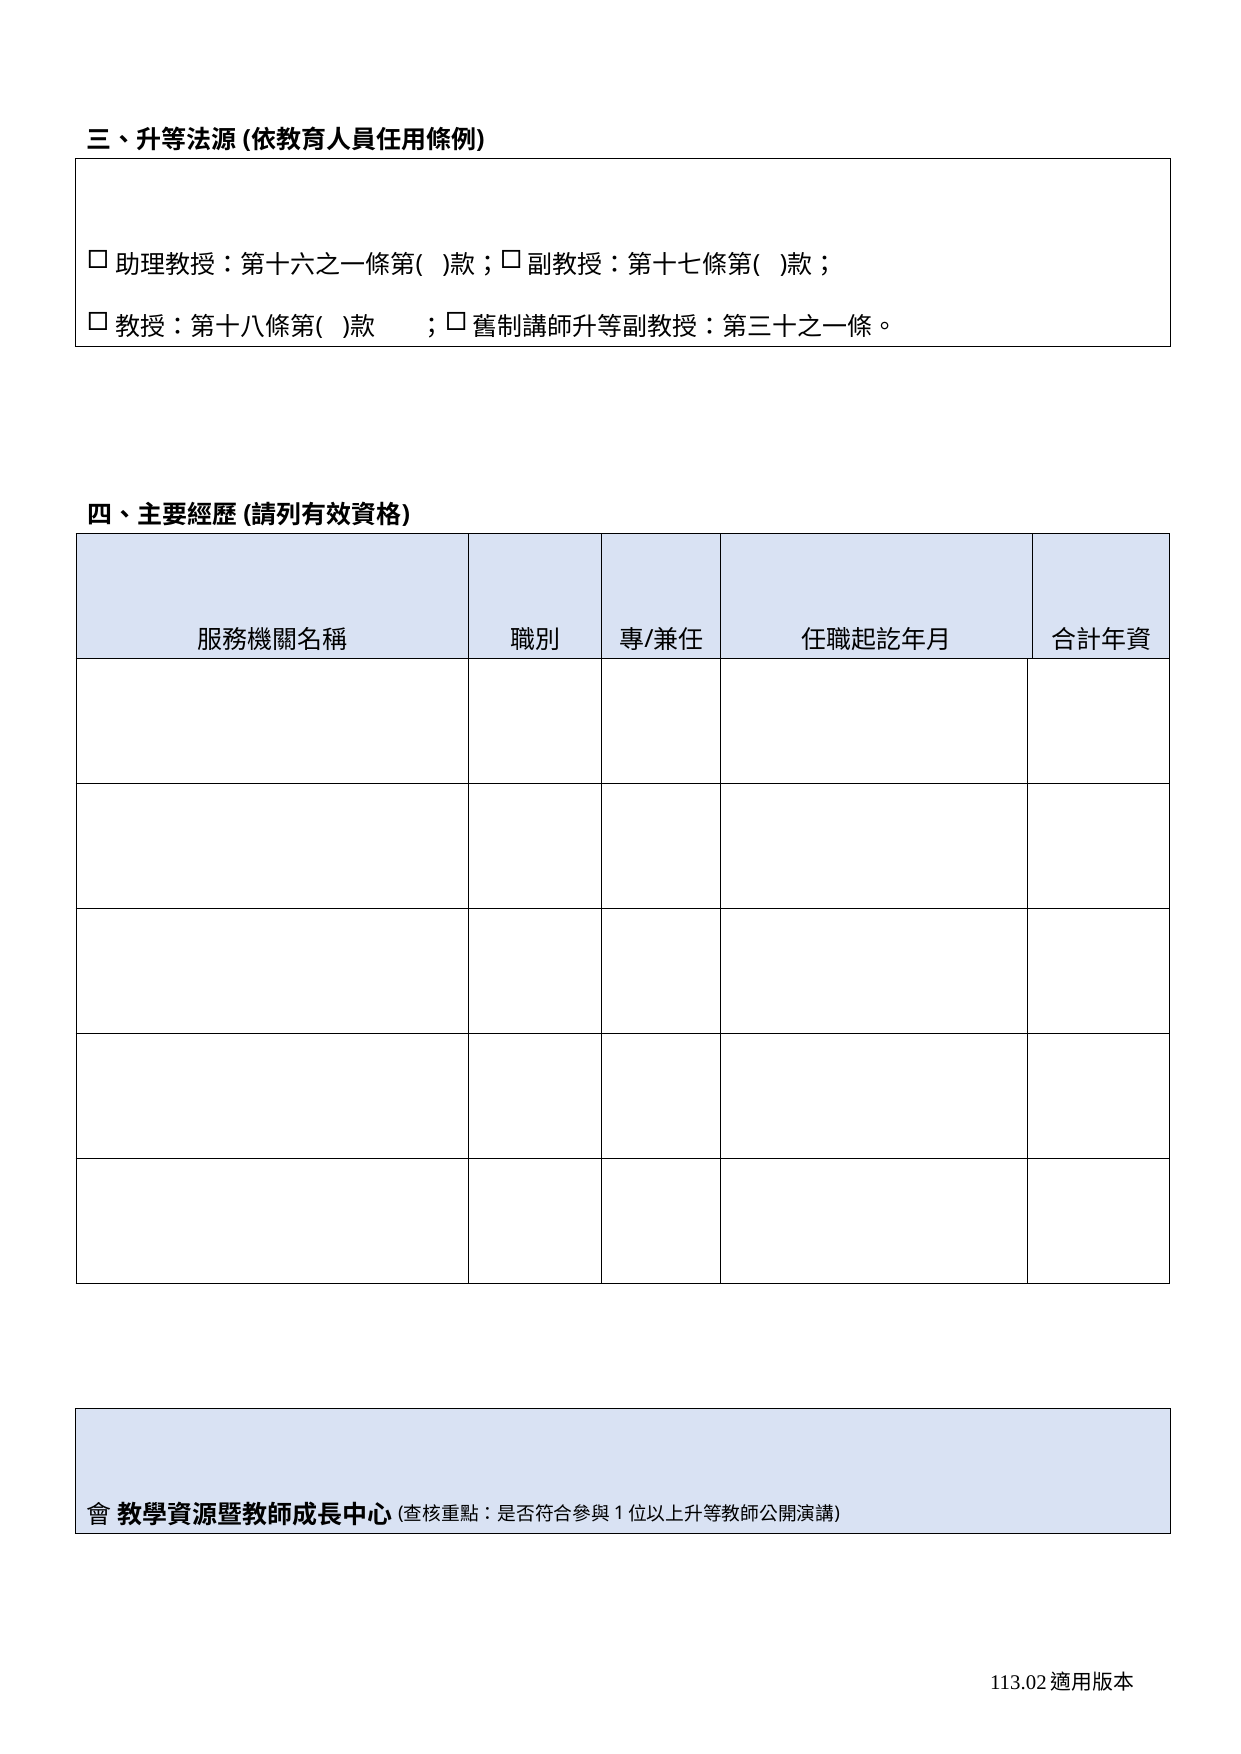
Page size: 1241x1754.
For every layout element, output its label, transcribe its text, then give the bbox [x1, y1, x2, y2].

table_cell [1028, 1159, 1169, 1283]
table_cell [77, 659, 468, 783]
table_cell [602, 1159, 720, 1283]
table_cell [77, 909, 468, 1033]
table_cell [469, 784, 601, 908]
table_cell 專/兼任 [602, 534, 720, 658]
table_cell [77, 1159, 468, 1283]
table_header 會 教學資源暨教師成長中心 (查核重點：是否符合參與1位以上升等教師公開演講) [76, 1409, 1170, 1533]
table_cell [721, 784, 1027, 908]
table_cell [469, 1034, 601, 1158]
table_cell [721, 659, 1027, 783]
table_cell [602, 659, 720, 783]
table_cell [1028, 909, 1169, 1033]
table_cell [721, 1034, 1027, 1158]
table_cell [77, 784, 468, 908]
table_cell [721, 909, 1027, 1033]
table_cell  助理教授：第十六之一條第( )款； 副教授：第十七條第( )款；  教授：第十八條第( )款 ； 舊制講師升等副教授：第三十之一條。 [76, 159, 1170, 346]
table_cell 職別 [469, 534, 601, 658]
table_cell 合計年資 [1033, 534, 1169, 658]
table_cell [602, 1034, 720, 1158]
table_cell [77, 1034, 468, 1158]
table_cell 服務機關名稱 [77, 534, 468, 658]
table_cell [721, 1159, 1027, 1283]
table_cell [1028, 659, 1169, 783]
table_header 四、主要經歷 (請列有效資格) [76, 471, 1170, 533]
table_cell [602, 784, 720, 908]
table_cell [469, 909, 601, 1033]
table_cell 任職起訖年月 [721, 534, 1032, 658]
table_cell [469, 1159, 601, 1283]
table_header 三、升等法源 (依教育人員任用條例) [75, 96, 1170, 158]
table_cell [1028, 1034, 1169, 1158]
table_cell [469, 659, 601, 783]
table_cell [602, 909, 720, 1033]
table_cell [1028, 784, 1169, 908]
